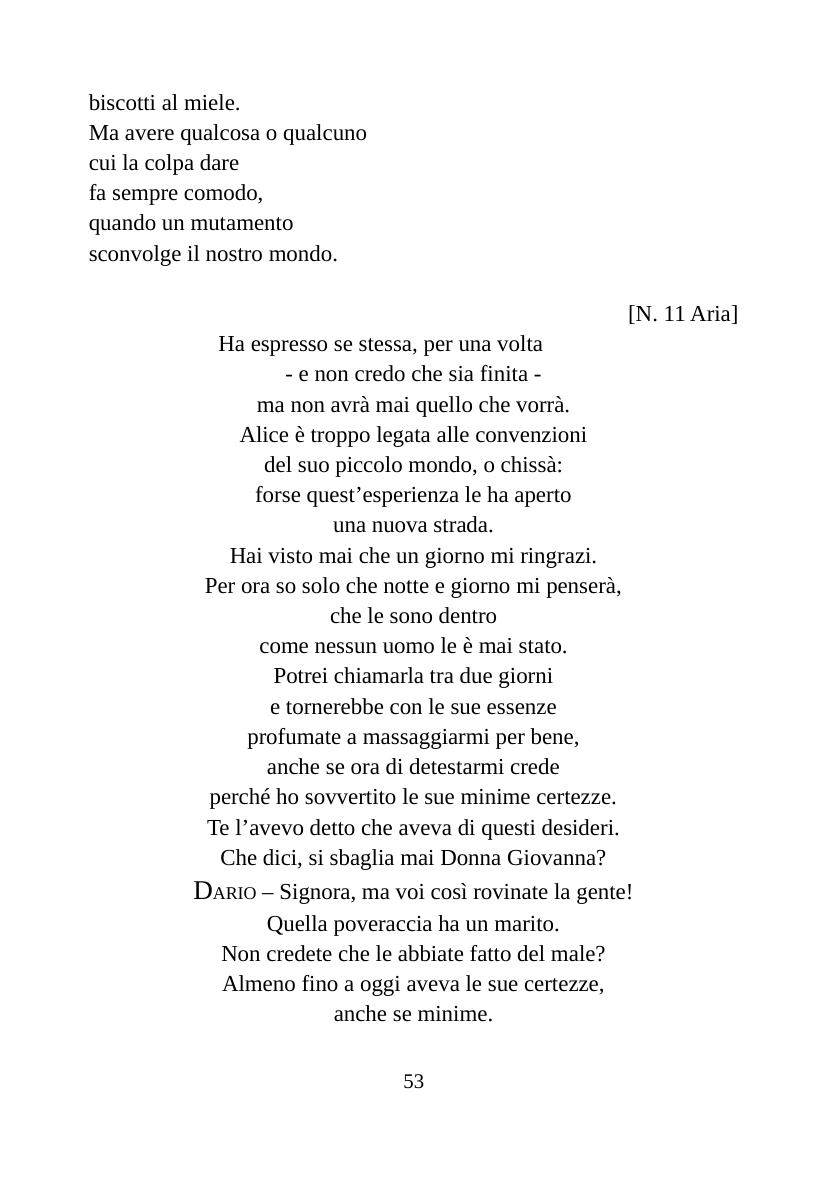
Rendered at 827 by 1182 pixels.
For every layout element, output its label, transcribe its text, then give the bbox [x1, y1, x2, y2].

text profumate a massaggiarmi per bene, [88, 723, 738, 749]
text anche se ora di detestarmi crede [88, 753, 738, 779]
text Che dici, si sbaglia mai Donna Giovanna? [88, 844, 738, 870]
text Potrei chiamarla tra due giorni [88, 662, 738, 689]
text Per ora so solo che notte e giorno mi penserà, [88, 572, 738, 598]
text del suo piccolo mondo, o chissà: [88, 451, 738, 477]
text cui la colpa dare [88, 149, 738, 175]
text Alice è troppo legata alle convenzioni [88, 421, 738, 447]
text perché ho sovvertito le sue minime certezze. [88, 783, 738, 810]
text anche se minime. [88, 1000, 738, 1027]
text - e non credo che sia finita - [88, 360, 738, 387]
text Te l’avevo detto che aveva di questi desideri. [88, 813, 738, 840]
text ma non avrà mai quello che vorrà. [88, 391, 738, 417]
text biscotti al miele. [88, 88, 738, 115]
text forse quest’esperienza le ha aperto [88, 481, 738, 508]
text che le sono dentro [88, 602, 738, 628]
text fa sempre comodo, [88, 179, 738, 206]
text Ma avere qualcosa o qualcuno [88, 119, 738, 145]
text sconvolge il nostro mondo. [88, 239, 738, 266]
text Non credete che le abbiate fatto del male? [88, 940, 738, 966]
text una nuova strada. [88, 511, 738, 538]
text quando un mutamento [88, 209, 738, 236]
text Almeno fino a oggi aveva le sue certezze, [88, 970, 738, 996]
text Quella poveraccia ha un marito. [88, 910, 738, 936]
text come nessun uomo le è mai stato. [88, 632, 738, 659]
text Hai visto mai che un giorno mi ringrazi. [88, 542, 738, 568]
text [N. 11 Aria] [88, 300, 738, 326]
text Dario – Signora, ma voi così rovinate la gente! [88, 874, 738, 905]
text e tornerebbe con le sue essenze [88, 693, 738, 719]
text Ha espresso se stessa, per una volta [88, 330, 738, 357]
